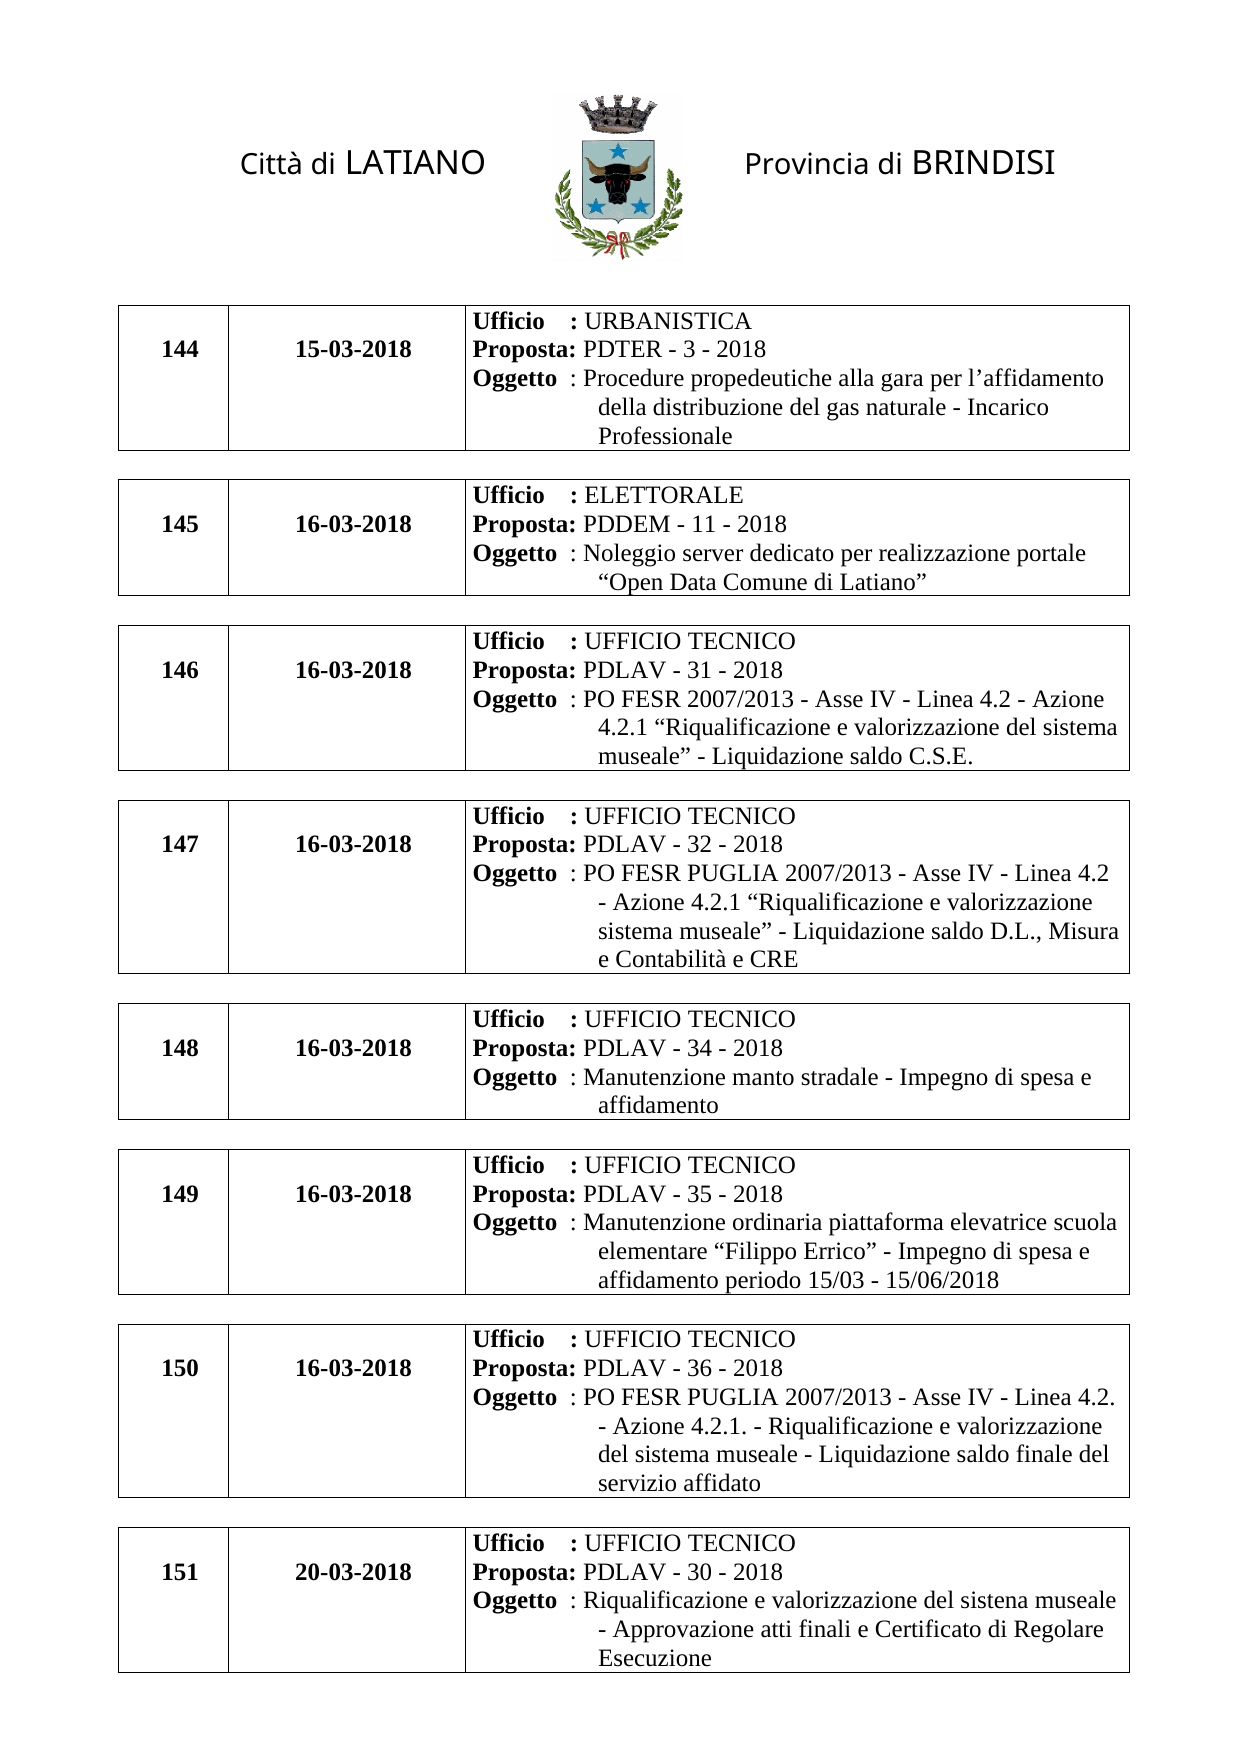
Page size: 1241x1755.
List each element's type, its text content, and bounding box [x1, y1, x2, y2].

table_header 146 [119, 626, 228, 770]
table_header Ufficio : UFFICIO TECNICO Proposta: PDLAV - 36 - 2018 Oggetto : PO FESR PUGLIA 2007/2013 - Asse IV - Linea 4.2. - Azione 4.2.1. - Riqualificazione e valorizzazione del sistema museale - Liquidazione saldo finale del servizio affidato [466, 1325, 1129, 1497]
table_header 151 [119, 1528, 228, 1672]
table_header 15-03-2018 [229, 306, 465, 449]
table_header 148 [119, 1004, 228, 1119]
table_header 16-03-2018 [229, 1004, 465, 1119]
table_header Ufficio : UFFICIO TECNICO Proposta: PDLAV - 30 - 2018 Oggetto : Riqualificazione e valorizzazione del sistena museale - Approvazione atti finali e Certificato di Regolare Esecuzione [466, 1528, 1129, 1672]
table_header 16-03-2018 [229, 1325, 465, 1497]
table_header 144 [119, 306, 228, 449]
table_header 16-03-2018 [229, 480, 465, 595]
table_header Ufficio : URBANISTICA Proposta: PDTER - 3 - 2018 Oggetto : Procedure propedeutiche alla gara per l’affidamento della distribuzione del gas naturale - Incarico Professionale [466, 306, 1129, 449]
table_header Ufficio : UFFICIO TECNICO Proposta: PDLAV - 31 - 2018 Oggetto : PO FESR 2007/2013 - Asse IV - Linea 4.2 - Azione 4.2.1 “Riqualificazione e valorizzazione del sistema museale” - Liquidazione saldo C.S.E. [466, 626, 1129, 770]
table_header 16-03-2018 [229, 1150, 465, 1294]
table_header 16-03-2018 [229, 626, 465, 770]
table_header Ufficio : UFFICIO TECNICO Proposta: PDLAV - 35 - 2018 Oggetto : Manutenzione ordinaria piattaforma elevatrice scuola elementare “Filippo Errico” - Impegno di spesa e affidamento periodo 15/03 - 15/06/2018 [466, 1150, 1129, 1294]
table_header Ufficio : ELETTORALE Proposta: PDDEM - 11 - 2018 Oggetto : Noleggio server dedicato per realizzazione portale “Open Data Comune di Latiano” [466, 480, 1129, 595]
table_header 145 [119, 480, 228, 595]
table_header Ufficio : UFFICIO TECNICO Proposta: PDLAV - 34 - 2018 Oggetto : Manutenzione manto stradale - Impegno di spesa e affidamento [466, 1004, 1129, 1119]
table_header 147 [119, 801, 228, 973]
table_header 20-03-2018 [229, 1528, 465, 1672]
table_header Ufficio : UFFICIO TECNICO Proposta: PDLAV - 32 - 2018 Oggetto : PO FESR PUGLIA 2007/2013 - Asse IV - Linea 4.2 - Azione 4.2.1 “Riqualificazione e valorizzazione sistema museale” - Liquidazione saldo D.L., Misura e Contabilità e CRE [466, 801, 1129, 973]
table_header 16-03-2018 [229, 801, 465, 973]
table_header 149 [119, 1150, 228, 1294]
table_header 150 [119, 1325, 228, 1497]
